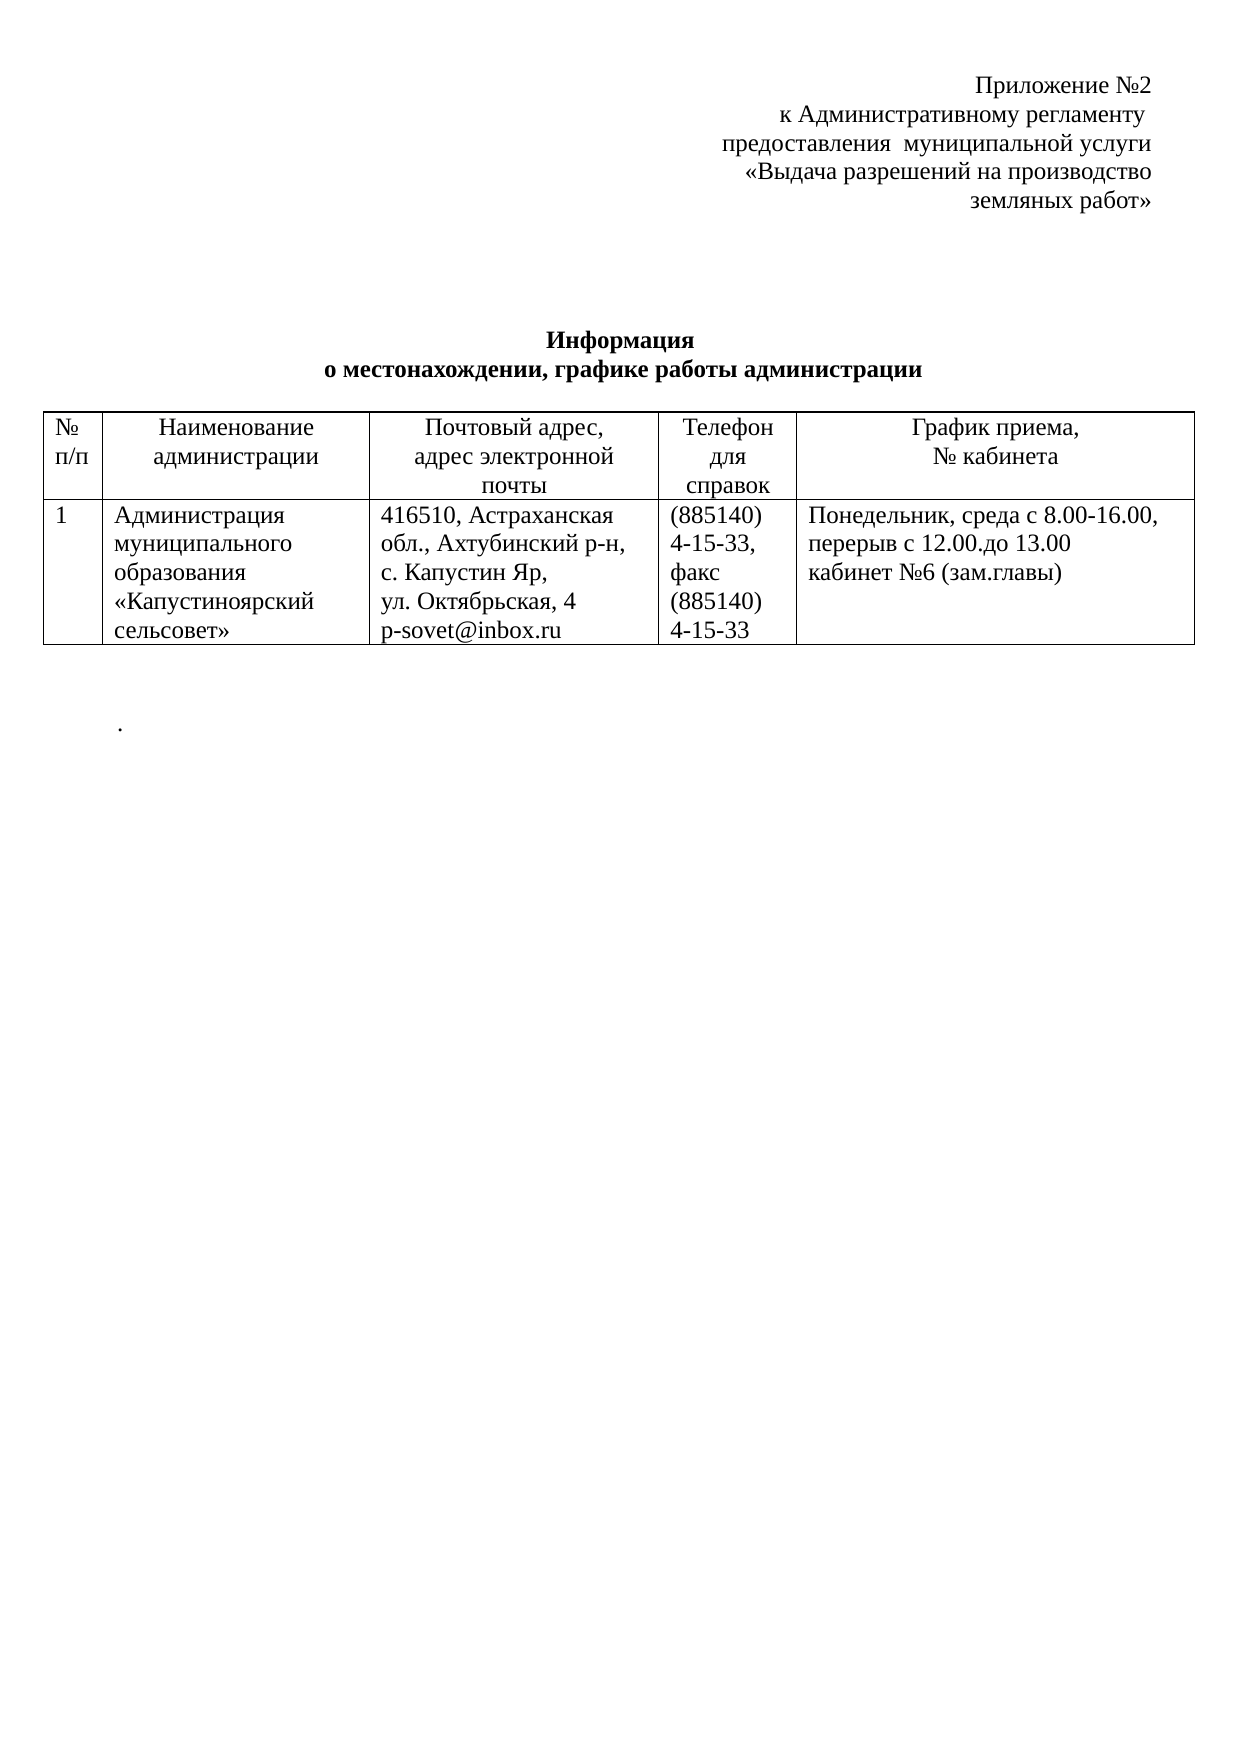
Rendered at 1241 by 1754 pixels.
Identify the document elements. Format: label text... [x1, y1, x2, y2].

text земляных работ» [89, 185, 1152, 214]
text Информация [89, 325, 1152, 354]
table_header Телефон для справок [659, 413, 796, 499]
text о местонахождении, графике работы администрации [89, 354, 1152, 383]
text «Выдача разрешений на производство [89, 156, 1152, 185]
table_cell 416510, Астраханская обл., Ахтубинский р-н, с. Капустин Яр, ул. Октябрьская, 4 p-sovet@inbox.ru [370, 500, 658, 643]
text . [117, 708, 1152, 737]
text к Административному регламенту [89, 99, 1152, 128]
table_cell (885140) 4-15-33, факс (885140) 4-15-33 [659, 500, 796, 643]
table_cell Понедельник, среда с 8.00-16.00, перерыв с 12.00.до 13.00 кабинет №6 (зам.главы) [797, 500, 1194, 643]
text предоставления муниципальной услуги [89, 128, 1152, 156]
table_header График приема, № кабинета [797, 413, 1194, 499]
table_cell Администрация муниципального образования «Капустиноярский сельсовет» [103, 500, 369, 643]
table_header Наименование администрации [103, 413, 369, 499]
table_cell 1 [44, 500, 102, 643]
table_header Почтовый адрес, адрес электронной почты [370, 413, 658, 499]
text Приложение №2 [89, 70, 1152, 99]
table_header № п/п [44, 413, 102, 499]
